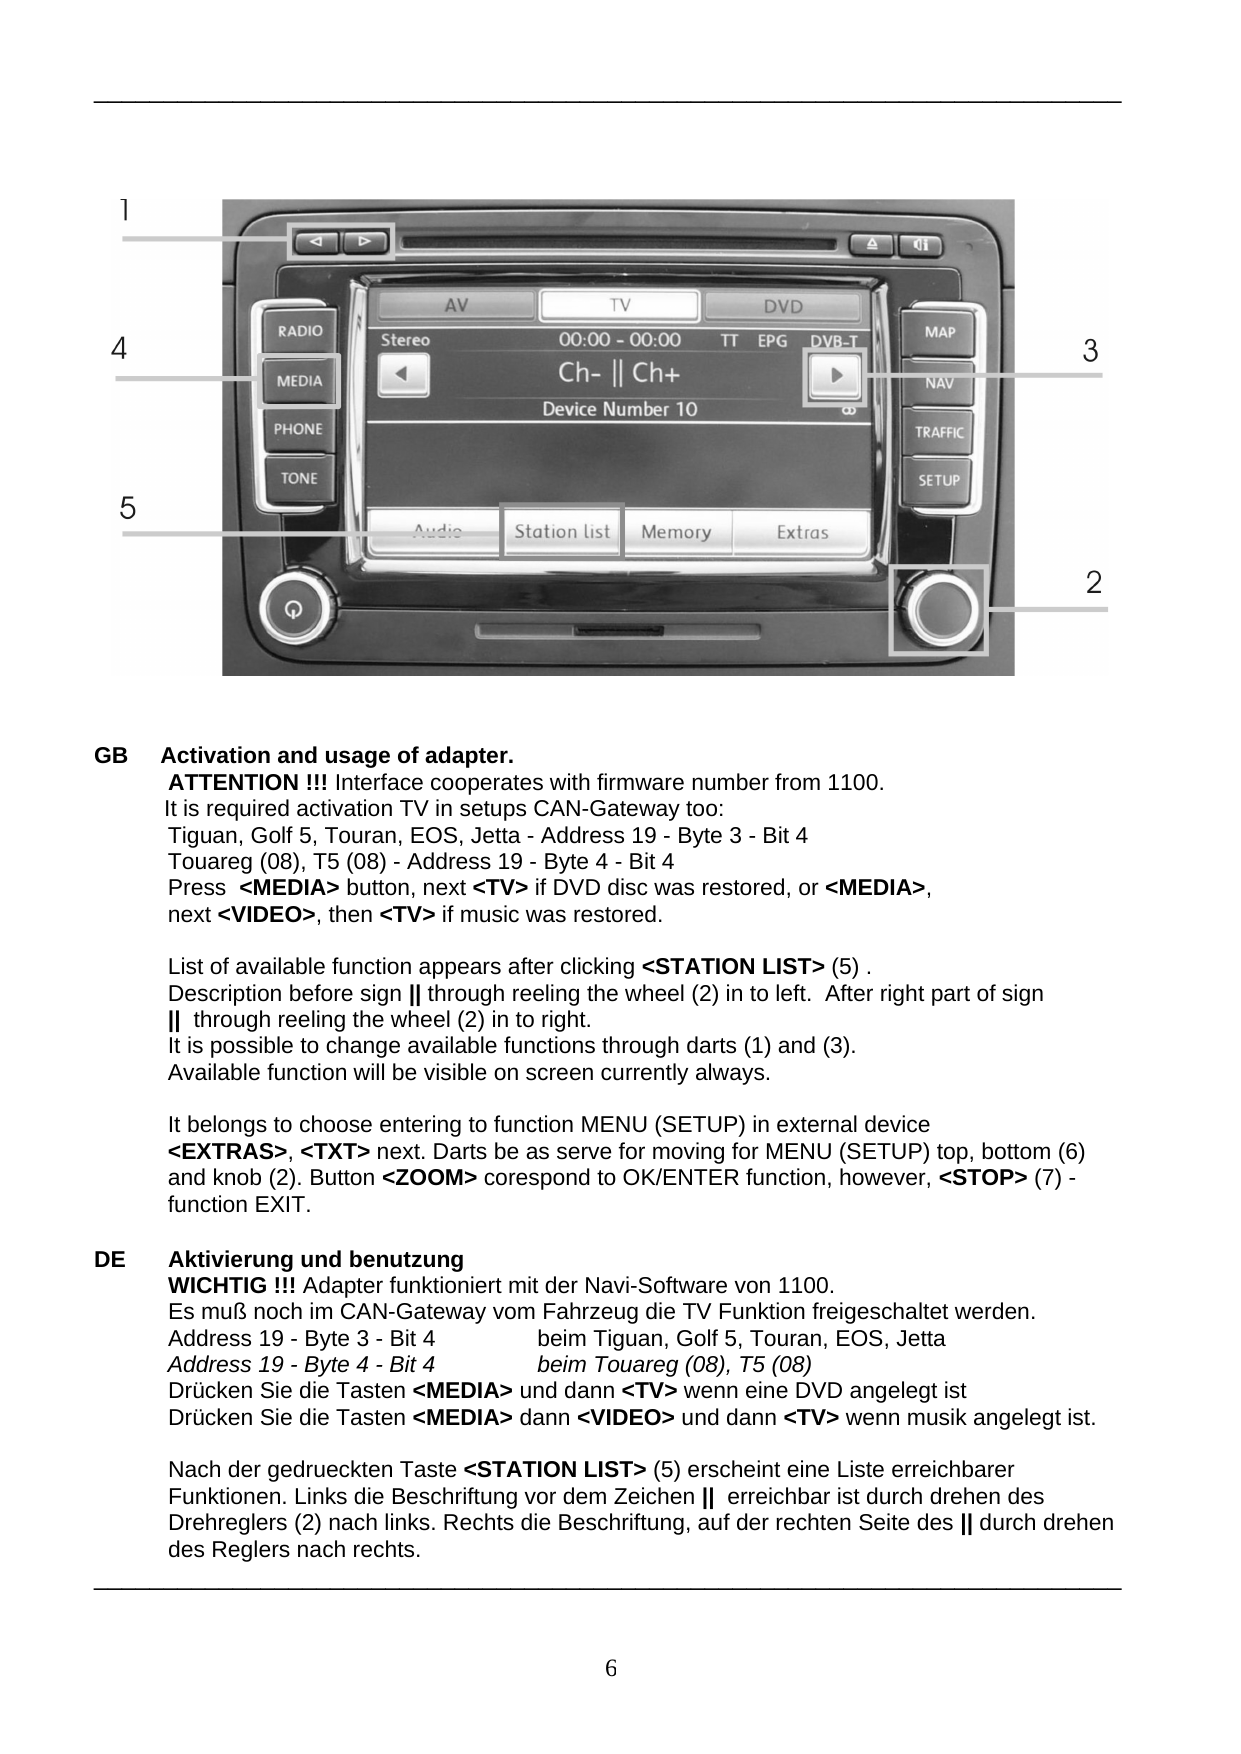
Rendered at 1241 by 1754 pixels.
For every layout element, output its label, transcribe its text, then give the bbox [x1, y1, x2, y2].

text next <VIDEO>, then <TV> if music was restored. [94, 901, 1125, 927]
text Touareg (08), T5 (08) - Address 19 - Byte 4 - Bit 4 [94, 848, 1125, 874]
text WICHTIG !!! Adapter funktioniert mit der Navi-Software von 1100. [94, 1272, 1125, 1298]
text Es muß noch im CAN-Gateway vom Fahrzeug die TV Funktion freigeschaltet werden. [94, 1298, 1125, 1325]
text __________________________________________________________________________ [94, 1562, 1125, 1591]
text Press <MEDIA> button, next <TV> if DVD disc was restored, or <MEDIA>, [94, 874, 1125, 901]
subtitle DE Aktivierung und benutzung [94, 1246, 1125, 1272]
text Tiguan, Golf 5, Touran, EOS, Jetta - Address 19 - Byte 3 - Bit 4 [94, 822, 1125, 848]
text It is required activation TV in setups CAN-Gateway too: [94, 795, 1125, 822]
text List of available function appears after clicking <STATION LIST> (5) . [168, 953, 1125, 980]
text It belongs to choose entering to function MENU (SETUP) in external device [94, 1111, 1125, 1138]
text Available function will be visible on screen currently always. [168, 1059, 1125, 1085]
picture [111, 199, 1109, 676]
text Drücken Sie die Tasten <MEDIA> und dann <TV> wenn eine DVD angelegt ist [94, 1377, 1125, 1404]
text <EXTRAS>, <TXT> next. Darts be as serve for moving for MENU (SETUP) top, bottom (6) and knob (2). Button <ZOOM> corespond to OK/ENTER function, however, <STOP> (7) - function EXIT. [168, 1138, 1125, 1217]
text Nach der gedrueckten Taste <STATION LIST> (5) erscheint eine Liste erreichbarer Funktionen. Links die Beschriftung vor dem Zeichen || erreichbar ist durch drehen des Drehreglers (2) nach links. Rechts die Beschriftung, auf der rechten Seite des || durch drehen des Reglers nach rechts. [168, 1456, 1125, 1562]
text Description before sign || through reeling the wheel (2) in to left. After right part of sign [168, 980, 1125, 1006]
text It is possible to change available functions through darts (1) and (3). [168, 1032, 1125, 1059]
text || through reeling the wheel (2) in to right. [168, 1006, 1125, 1032]
text __________________________________________________________________________ [94, 75, 1125, 104]
text GB Activation and usage of adapter. [94, 742, 1125, 769]
subtitle Address 19 - Byte 4 - Bit 4 beim Touareg (08), T5 (08) [94, 1351, 1125, 1377]
text Address 19 - Byte 3 - Bit 4 beim Tiguan, Golf 5, Touran, EOS, Jetta [94, 1325, 1125, 1351]
text ATTENTION !!! Interface cooperates with firmware number from 1100. [94, 769, 1125, 795]
text Drücken Sie die Tasten <MEDIA> dann <VIDEO> und dann <TV> wenn musik angelegt ist. [168, 1404, 1125, 1430]
